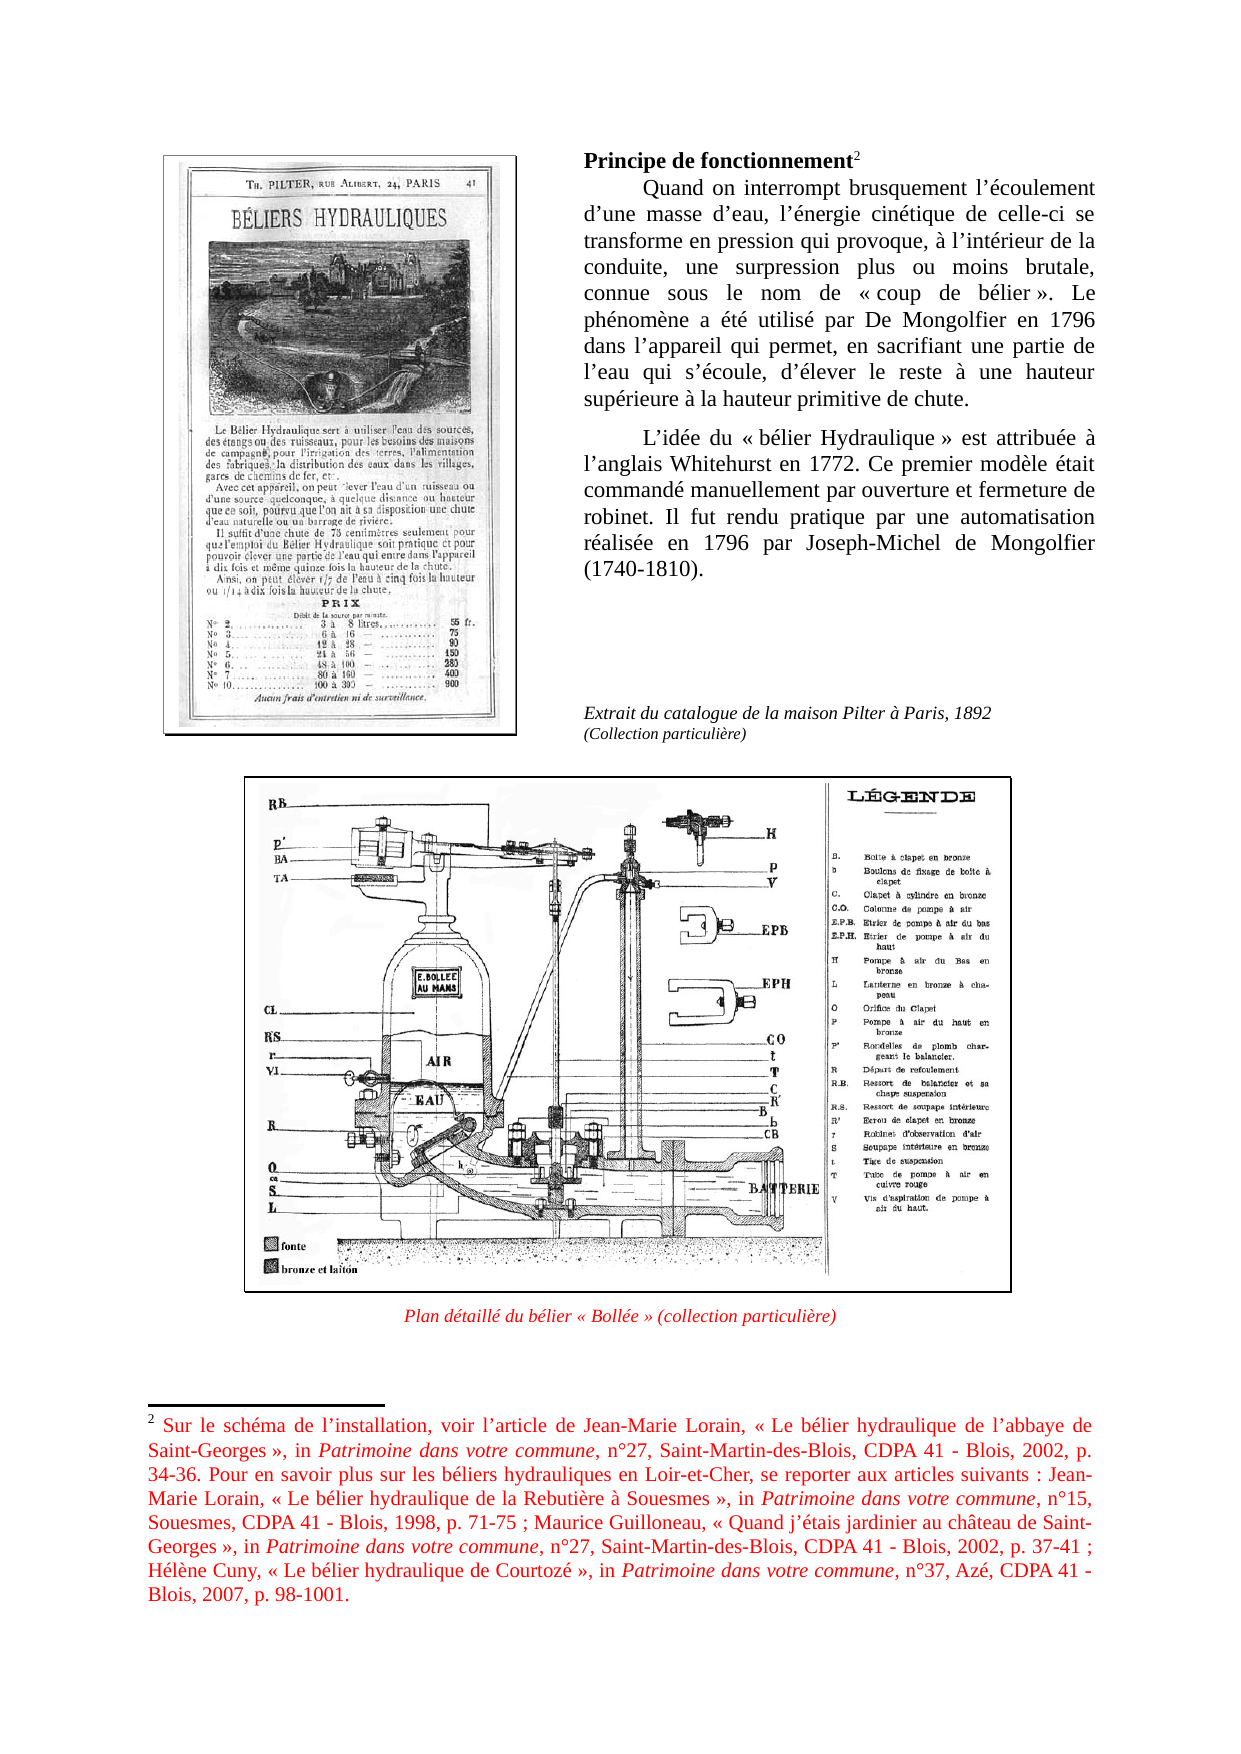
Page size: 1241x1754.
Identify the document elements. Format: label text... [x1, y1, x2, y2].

table_header [136, 148, 572, 743]
picture [178, 162, 500, 727]
table_header Principe de fonctionnement Quand on interrompt brusquement l’écoulement d’une masse d’eau, l’énergie cinétique de celle-ci se transforme en pression qui provoque, à l’intérieur de la conduite, une surpression plus ou moins brutale, connue sous le nom de « coup de bélier ». Le phénomène a été utilisé par De Mongolfier en 1796 dans l’appareil qui permet, en sacrifiant une partie de l’eau qui s’écoule, d’élever le reste à une hauteur supérieure à la hauteur primitive de chute. L’idée du « bélier Hydraulique » est attribuée à l’anglais Whitehurst en 1772. Ce premier modèle était commandé manuellement par ouverture et fermeture de robinet. Il fut rendu pratique par une automatisation réalisée en 1796 par Joseph-Michel de Mongolfier (1740-1810). Extrait du catalogue de la maison Pilter à Paris, 1892 (Collection particulière) [572, 148, 1107, 743]
picture [259, 783, 995, 1285]
text Plan détaillé du bélier « Bollée » (collection particulière) [148, 1305, 1093, 1327]
